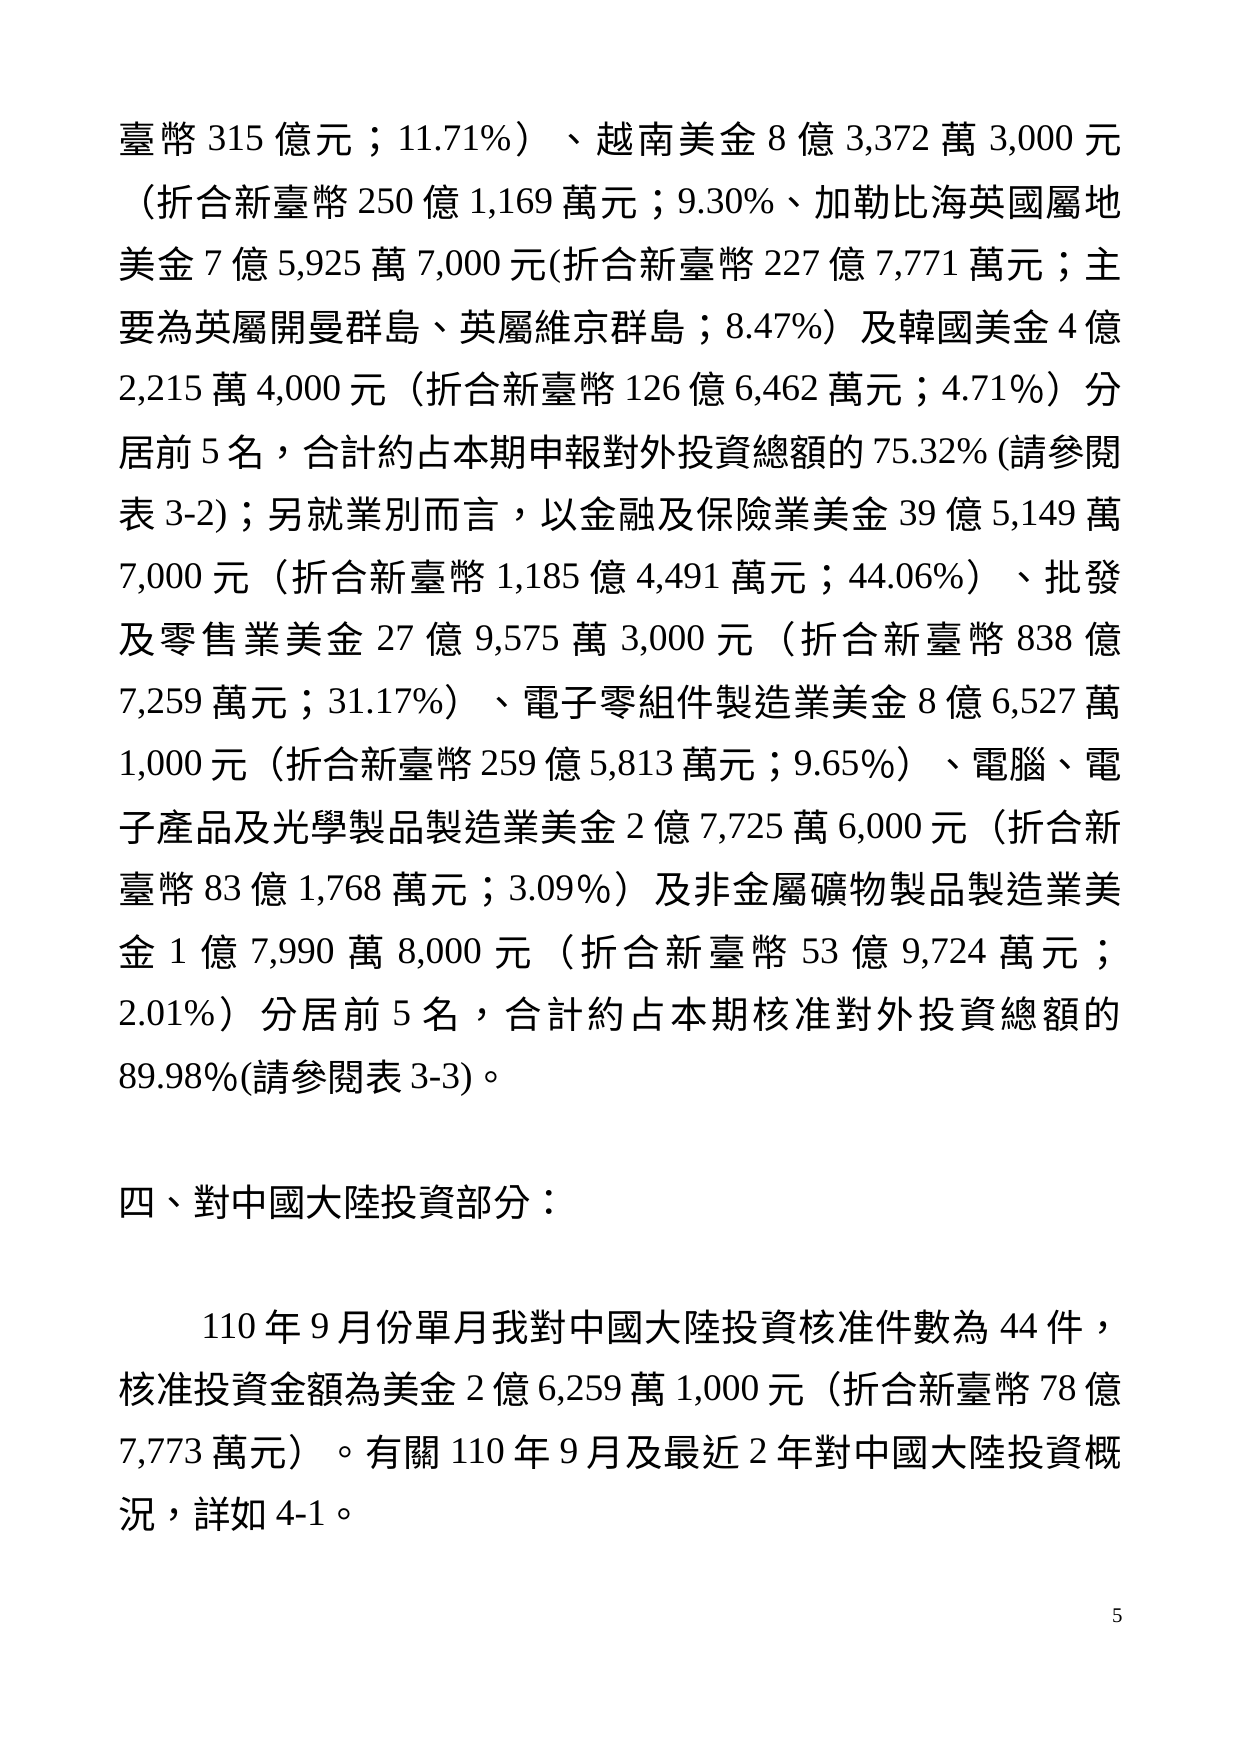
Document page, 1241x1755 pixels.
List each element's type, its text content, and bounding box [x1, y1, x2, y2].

text 110年9月份單月我對中國大陸投資核准件數為44件，核准投資金額為美金2億6,259萬1,000元（折合新臺幣78億7,773萬元）。有關110年9月及最近2年對中國大陸投資概況，詳如4-1。 [118, 1283, 1122, 1533]
text 臺幣315億元；11.71%）、越南美金8億3,372萬3,000元（折合新臺幣250億1,169萬元；9.30%、加勒比海英國屬地美金7億5,925萬7,000元(折合新臺幣227億7,771萬元；主要為英屬開曼群島、英屬維京群島；8.47%）及韓國美金4億2,215萬4,000元（折合新臺幣126億6,462萬元；4.71％）分居前5名，合計約占本期申報對外投資總額的75.32% (請參閱表3-2)；另就業別而言，以金融及保險業美金39億5,149萬7,000元（折合新臺幣1,185億4,491萬元；44.06%）、批發及零售業美金27億9,575萬3,000元（折合新臺幣838億7,259萬元；31.17%）、電子零組件製造業美金8億6,527萬1,000元（折合新臺幣259億5,813萬元；9.65％）、電腦、電子產品及光學製品製造業美金2億7,725萬6,000元（折合新臺幣83億1,768萬元；3.09％）及非金屬礦物製品製造業美金1億7,990萬8,000元（折合新臺幣53億9,724萬元；2.01%）分居前5名，合計約占本期核准對外投資總額的89.98％(請參閱表3-3)。 [118, 96, 1122, 1096]
text 四、對中國大陸投資部分： [118, 1158, 1122, 1221]
